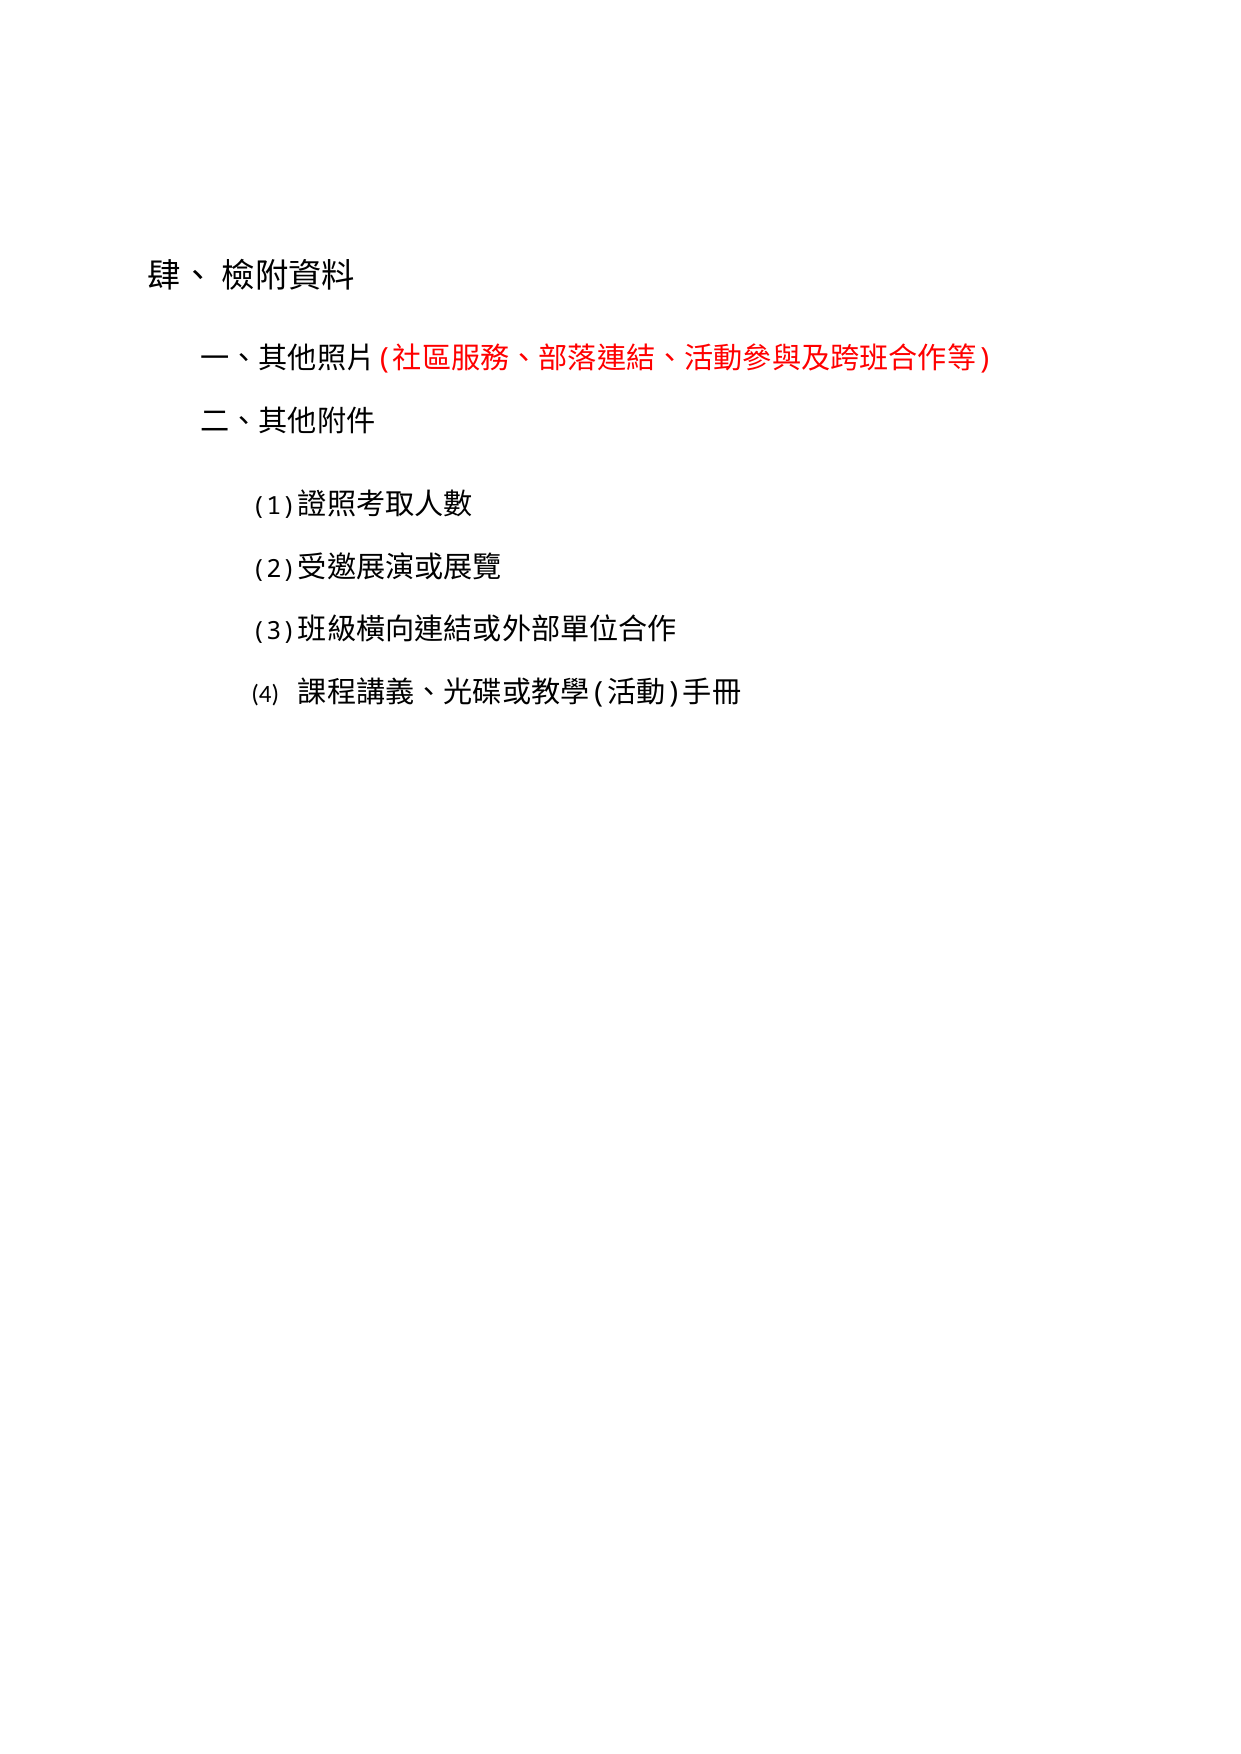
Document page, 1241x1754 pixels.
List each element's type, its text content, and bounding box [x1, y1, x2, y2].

list 證照考取人數 [198, 460, 1092, 523]
text 二、其他附件 [148, 377, 1092, 439]
list 班級橫向連結或外部單位合作 [198, 585, 1092, 648]
list 課程講義、光碟或教學(活動)手冊 [198, 648, 1092, 710]
text 一、其他照片(社區服務、部落連結、活動參與及跨班合作等) [148, 314, 1092, 377]
text 肆、 檢附資料 [148, 231, 1092, 294]
list 受邀展演或展覽 [198, 523, 1092, 585]
